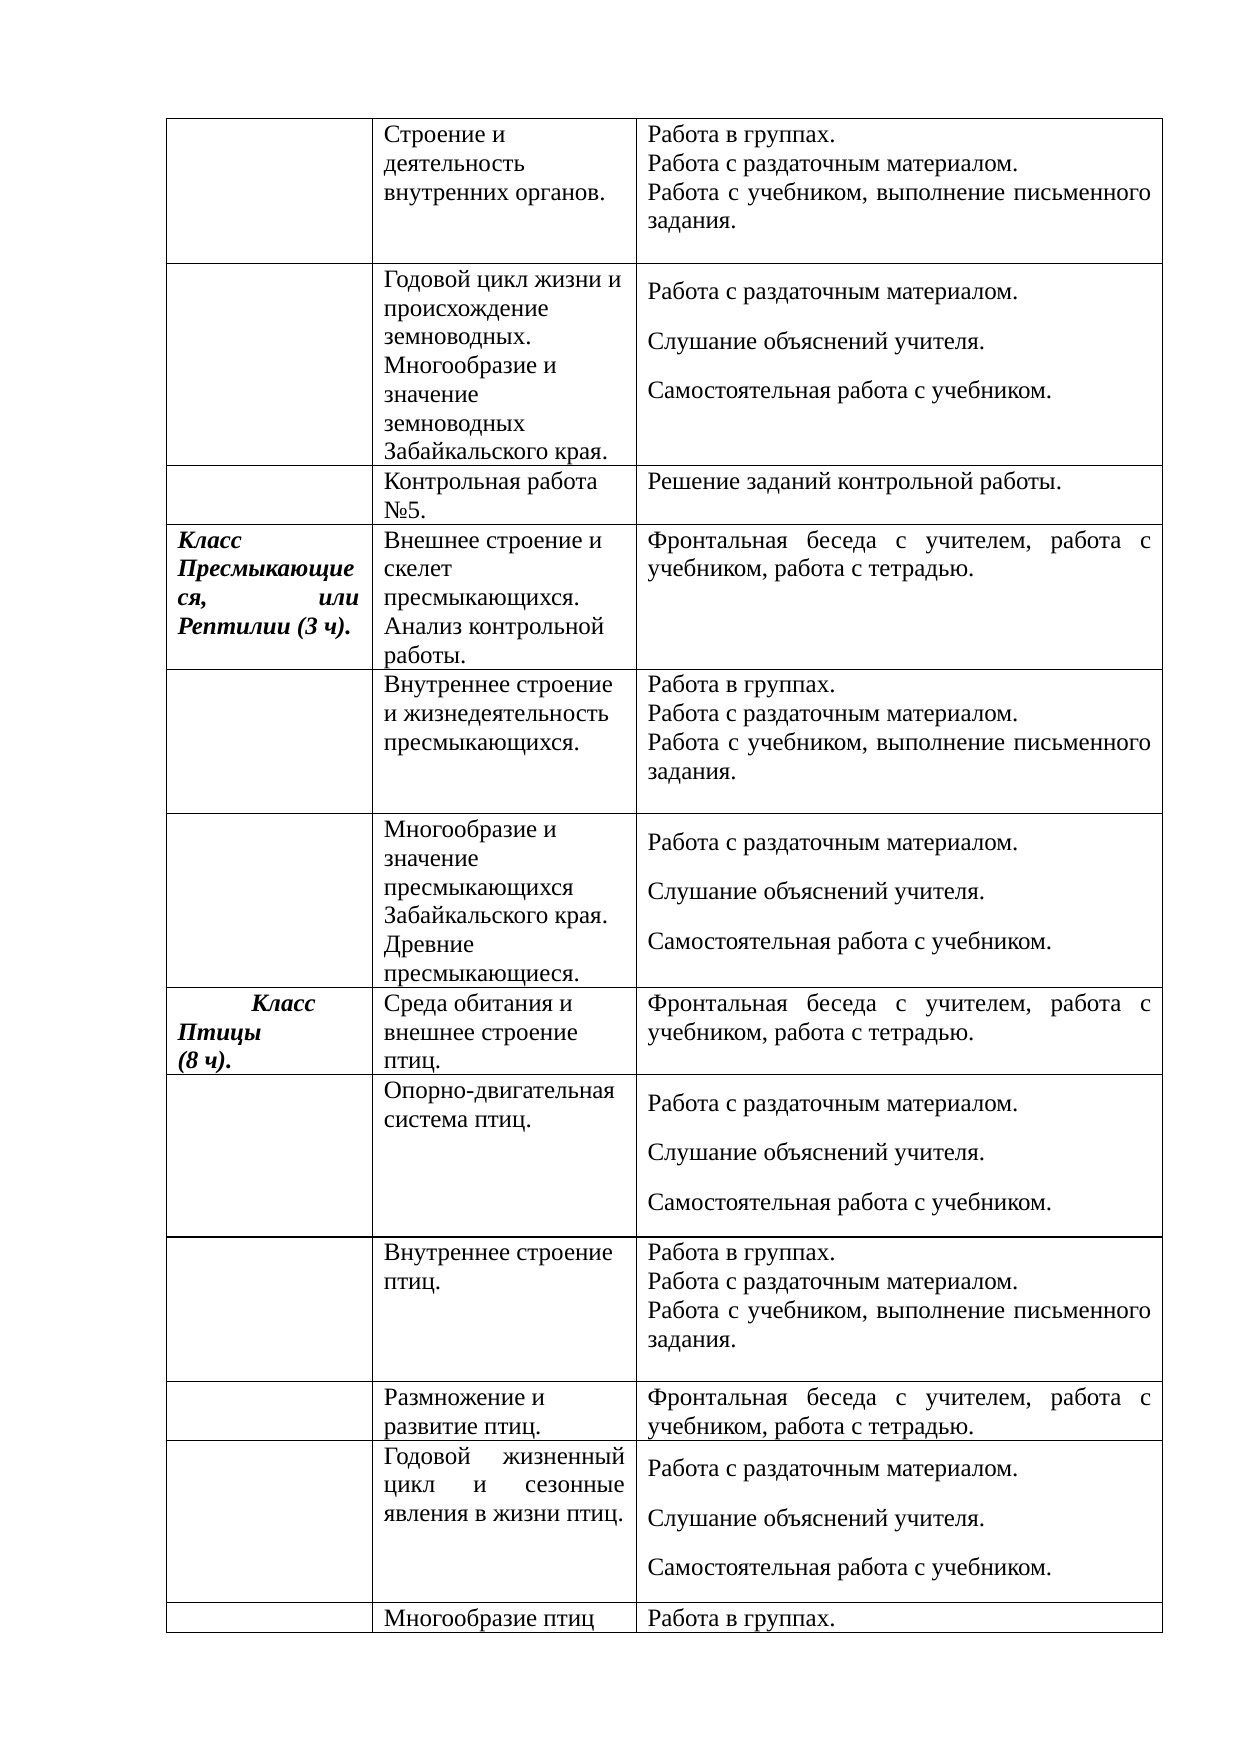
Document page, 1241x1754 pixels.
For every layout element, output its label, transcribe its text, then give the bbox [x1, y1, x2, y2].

table_cell [167, 1075, 372, 1236]
table_cell Контрольная работа №5. [373, 466, 636, 524]
table_cell [167, 1441, 372, 1602]
table_cell [167, 264, 372, 465]
table_cell Фронтальная беседа с учителем, работа с учебником, работа с тетрадью. [637, 1382, 1162, 1440]
table_cell Опорно-двигательная система птиц. [373, 1075, 636, 1236]
table_cell Работа с раздаточным материалом. Слушание объяснений учителя. Самостоятельная работа с учебником. [637, 814, 1162, 987]
table_cell Строение и деятельность внутренних органов. [373, 119, 636, 263]
table_cell [167, 1382, 372, 1440]
table_cell [167, 119, 372, 263]
table_cell Внутреннее строение птиц. [373, 1238, 636, 1381]
table_cell [167, 670, 372, 813]
table_cell Многообразие и значение пресмыкающихся Забайкальского края. Древние пресмыкающиеся. [373, 814, 636, 987]
table_cell [167, 1238, 372, 1381]
table_cell Размножение и развитие птиц. [373, 1382, 636, 1440]
table_cell Внешнее строение и скелет пресмыкающихся. Анализ контрольной работы. [373, 525, 636, 668]
table_cell Класс Птицы (8 ч). [167, 988, 372, 1074]
table_cell Работа в группах. Работа с раздаточным материалом. Работа с учебником, выполнение письменного задания. [637, 1238, 1162, 1381]
table_cell Работа в группах. Работа с раздаточным материалом. Работа с учебником, выполнение письменного задания. [637, 670, 1162, 813]
table_cell Фронтальная беседа с учителем, работа с учебником, работа с тетрадью. [637, 988, 1162, 1074]
table_cell Работа в группах. [637, 1603, 1162, 1632]
table_cell Многообразие птиц [373, 1603, 636, 1632]
table_cell [167, 814, 372, 987]
table_cell Работа с раздаточным материалом. Слушание объяснений учителя. Самостоятельная работа с учебником. [637, 264, 1162, 465]
table_cell Решение заданий контрольной работы. [637, 466, 1162, 524]
table_cell Внутреннее строение и жизнедеятельность пресмыкающихся. [373, 670, 636, 813]
table_cell [167, 1603, 372, 1632]
table_cell Фронтальная беседа с учителем, работа с учебником, работа с тетрадью. [637, 525, 1162, 668]
table_cell Работа в группах. Работа с раздаточным материалом. Работа с учебником, выполнение письменного задания. [637, 119, 1162, 263]
table_cell Работа с раздаточным материалом. Слушание объяснений учителя. Самостоятельная работа с учебником. [637, 1075, 1162, 1236]
table_cell Класс Пресмыкающиеся, или Рептилии (3 ч). [167, 525, 372, 668]
table_cell Годовой цикл жизни и происхождение земноводных. Многообразие и значение земноводных Забайкальского края. [373, 264, 636, 465]
table_cell Работа с раздаточным материалом. Слушание объяснений учителя. Самостоятельная работа с учебником. [637, 1441, 1162, 1602]
table_cell [167, 466, 372, 524]
table_cell Годовой жизненный цикл и сезонные явления в жизни птиц. [373, 1441, 636, 1602]
table_cell Среда обитания и внешнее строение птиц. [373, 988, 636, 1074]
